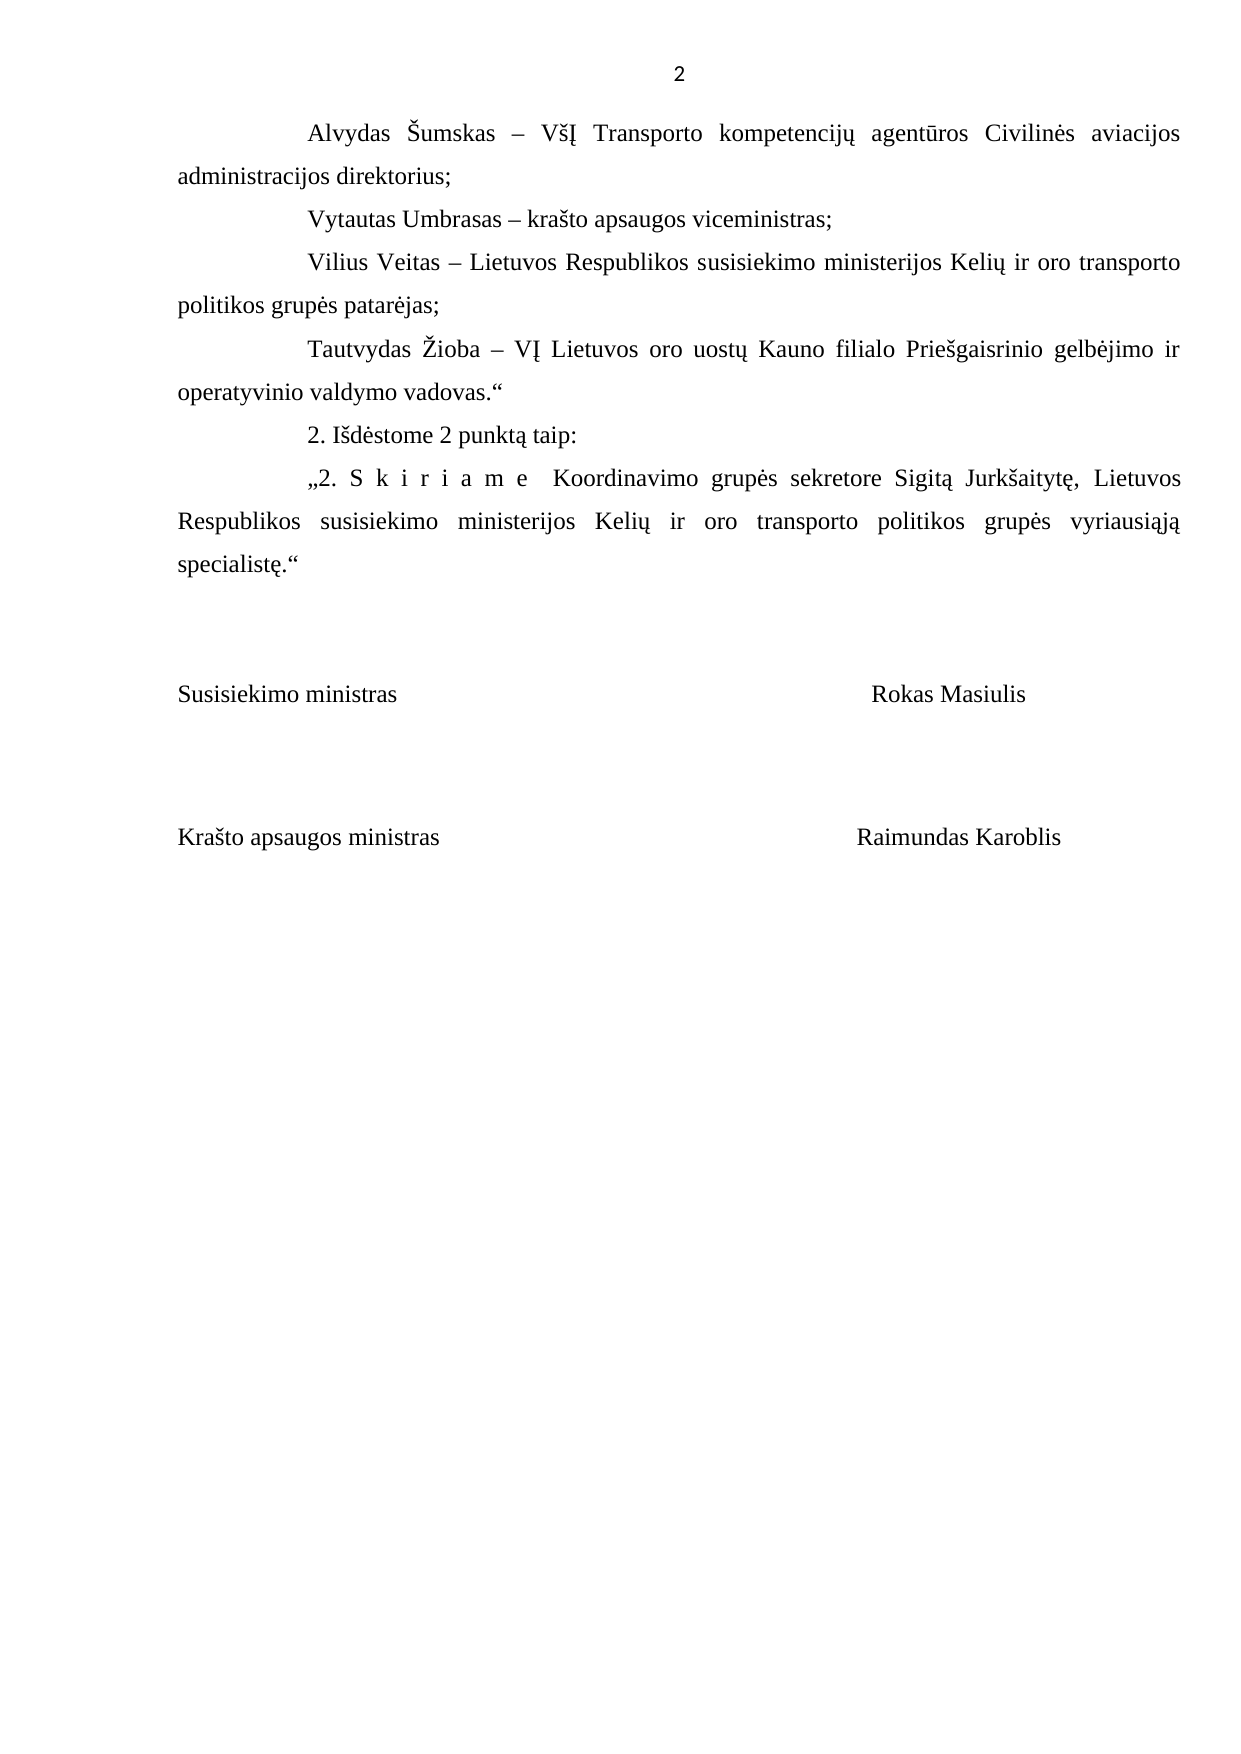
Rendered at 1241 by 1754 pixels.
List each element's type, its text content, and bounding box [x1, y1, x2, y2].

text Vytautas Umbrasas – krašto apsaugos viceministras; [177, 204, 1181, 233]
text Krašto apsaugos ministras Raimundas Karoblis [177, 822, 1181, 851]
text Vilius Veitas – Lietuvos Respublikos susisiekimo ministerijos Kelių ir oro transporto politikos grupės patarėjas; [177, 247, 1181, 319]
text Alvydas Šumskas – VšĮ Transporto kompetencijų agentūros Civilinės aviacijos administracijos direktorius; [177, 118, 1181, 190]
text Tautvydas Žioba – VĮ Lietuvos oro uostų Kauno filialo Priešgaisrinio gelbėjimo ir operatyvinio valdymo vadovas.“ [177, 334, 1181, 406]
text Susisiekimo ministras Rokas Masiulis [177, 679, 1181, 707]
text 2. Išdėstome 2 punktą taip: [177, 420, 1181, 449]
text „2. S k i r i a m e Koordinavimo grupės sekretore Sigitą Jurkšaitytę, Lietuvos Respublikos susisiekimo ministerijos Kelių ir oro transporto politikos grupės vyriausiąją specialistę.“ [177, 463, 1181, 578]
